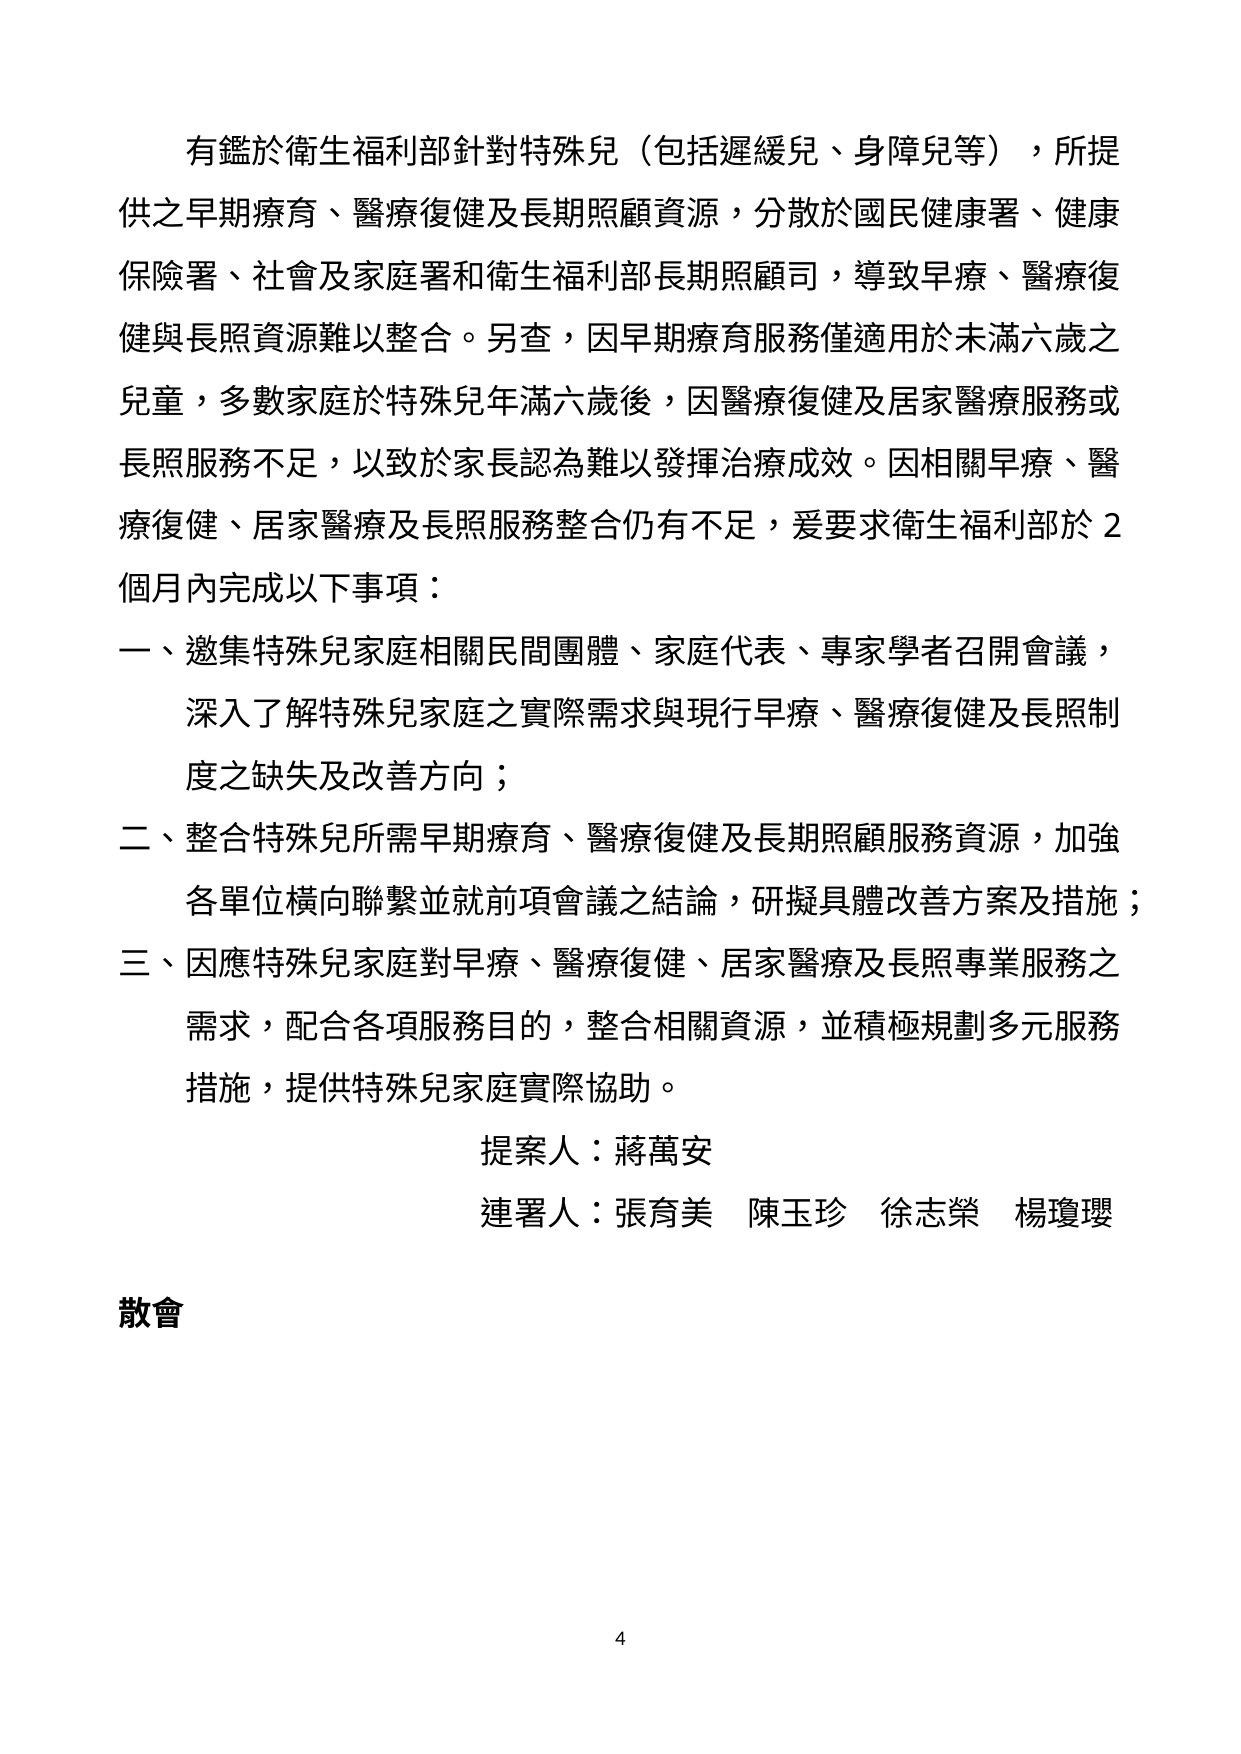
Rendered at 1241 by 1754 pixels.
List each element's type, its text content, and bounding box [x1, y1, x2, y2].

text 三、因應特殊兒家庭對早療、醫療復健、居家醫療及長照專業服務之需求，配合各項服務目的，整合相關資源，並積極規劃多元服務措施，提供特殊兒家庭實際協助。 [118, 919, 1122, 1107]
text 提案人：蔣萬安 [481, 1107, 1122, 1169]
text 一、邀集特殊兒家庭相關民間團體、家庭代表、專家學者召開會議，深入了解特殊兒家庭之實際需求與現行早療、醫療復健及長照制度之缺失及改善方向； [118, 607, 1122, 794]
text 散會 [118, 1269, 1122, 1332]
text 二、整合特殊兒所需早期療育、醫療復健及長期照顧服務資源，加強各單位橫向聯繫並就前項會議之結論，研擬具體改善方案及措施； [118, 794, 1122, 919]
text 連署人：張育美 陳玉珍 徐志榮 楊瓊瓔 [481, 1169, 1122, 1232]
text 有鑑於衛生福利部針對特殊兒（包括遲緩兒、身障兒等），所提供之早期療育、醫療復健及長期照顧資源，分散於國民健康署、健康保險署、社會及家庭署和衛生福利部長期照顧司，導致早療、醫療復健與長照資源難以整合。另查，因早期療育服務僅適用於未滿六歲之兒童，多數家庭於特殊兒年滿六歲後，因醫療復健及居家醫療服務或長照服務不足，以致於家長認為難以發揮治療成效。因相關早療、醫療復健、居家醫療及長照服務整合仍有不足，爰要求衛生福利部於2個月內完成以下事項： [118, 107, 1122, 607]
